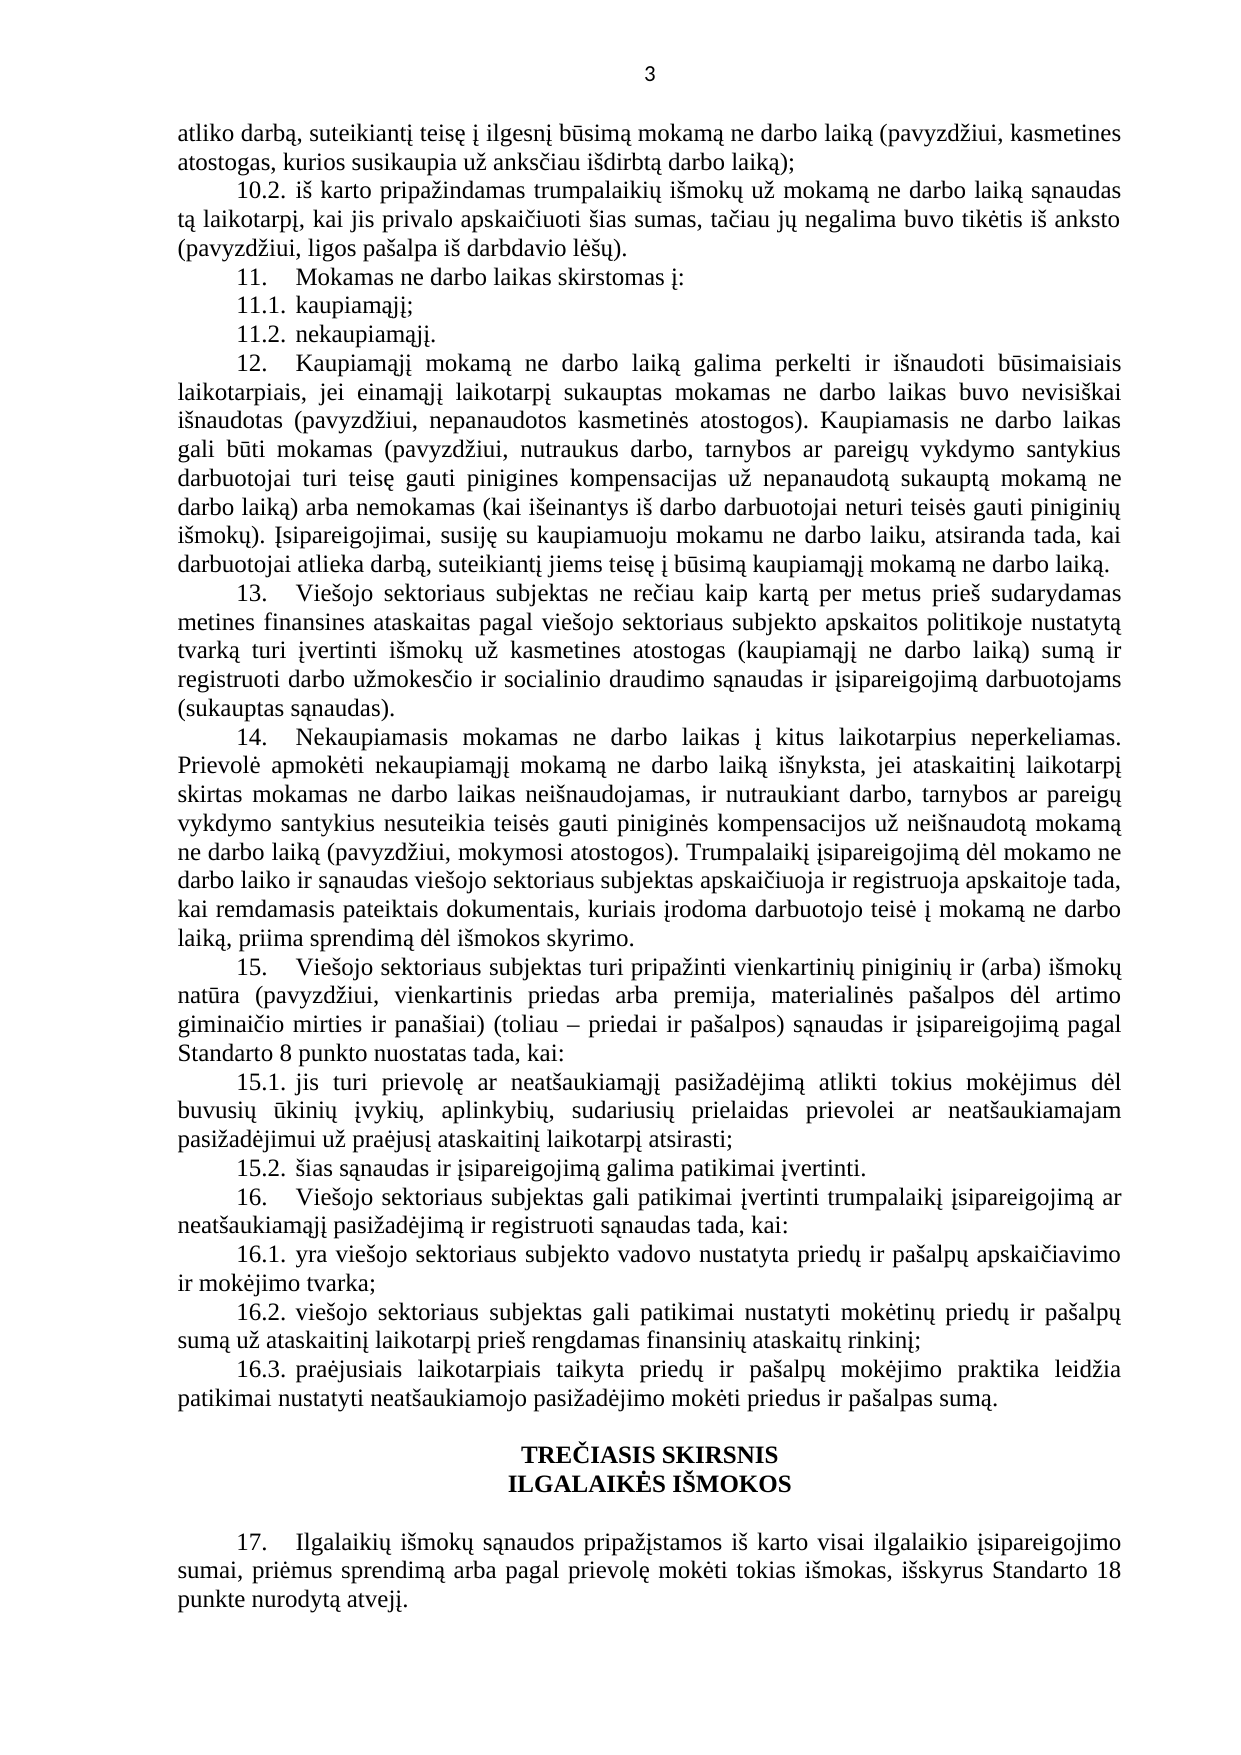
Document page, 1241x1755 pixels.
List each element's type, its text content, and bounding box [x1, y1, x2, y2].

text 10.2. iš karto pripažindamas trumpalaikių išmokų už mokamą ne darbo laiką sąnaudas tą laikotarpį, kai jis privalo apskaičiuoti šias sumas, tačiau jų negalima buvo tikėtis iš anksto (pavyzdžiui, ligos pašalpa iš darbdavio lėšų). [177, 176, 1122, 262]
text 11. Mokamas ne darbo laikas skirstomas į: [177, 262, 1122, 291]
text 14. Nekaupiamasis mokamas ne darbo laikas į kitus laikotarpius neperkeliamas. Prievolė apmokėti nekaupiamąjį mokamą ne darbo laiką išnyksta, jei ataskaitinį laikotarpį skirtas mokamas ne darbo laikas neišnaudojamas, ir nutraukiant darbo, tarnybos ar pareigų vykdymo santykius nesuteikia teisės gauti piniginės kompensacijos už neišnaudotą mokamą ne darbo laiką (pavyzdžiui, mokymosi atostogos). Trumpalaikį įsipareigojimą dėl mokamo ne darbo laiko ir sąnaudas viešojo sektoriaus subjektas apskaičiuoja ir registruoja apskaitoje tada, kai remdamasis pateiktais dokumentais, kuriais įrodoma darbuotojo teisė į mokamą ne darbo laiką, priima sprendimą dėl išmokos skyrimo. [177, 722, 1122, 952]
text 16.2. viešojo sektoriaus subjektas gali patikimai nustatyti mokėtinų priedų ir pašalpų sumą už ataskaitinį laikotarpį prieš rengdamas finansinių ataskaitų rinkinį; [177, 1297, 1122, 1354]
text ILGALAIKĖS IŠMOKOS [177, 1469, 1122, 1498]
text 15. Viešojo sektoriaus subjektas turi pripažinti vienkartinių piniginių ir (arba) išmokų natūra (pavyzdžiui, vienkartinis priedas arba premija, materialinės pašalpos dėl artimo giminaičio mirties ir panašiai) (toliau – priedai ir pašalpos) sąnaudas ir įsipareigojimą pagal Standarto 8 punkto nuostatas tada, kai: [177, 952, 1122, 1067]
text TREČIASIS SKIRSNIS [177, 1441, 1122, 1469]
text 13. Viešojo sektoriaus subjektas ne rečiau kaip kartą per metus prieš sudarydamas metines finansines ataskaitas pagal viešojo sektoriaus subjekto apskaitos politikoje nustatytą tvarką turi įvertinti išmokų už kasmetines atostogas (kaupiamąjį ne darbo laiką) sumą ir registruoti darbo užmokesčio ir socialinio draudimo sąnaudas ir įsipareigojimą darbuotojams (sukauptas sąnaudas). [177, 578, 1122, 722]
text atliko darbą, suteikiantį teisę į ilgesnį būsimą mokamą ne darbo laiką (pavyzdžiui, kasmetines atostogas, kurios susikaupia už anksčiau išdirbtą darbo laiką); [177, 118, 1122, 176]
text 16.3. praėjusiais laikotarpiais taikyta priedų ir pašalpų mokėjimo praktika leidžia patikimai nustatyti neatšaukiamojo pasižadėjimo mokėti priedus ir pašalpas sumą. [177, 1354, 1122, 1412]
text 11.2. nekaupiamąjį. [177, 319, 1122, 348]
text 11.1. kaupiamąjį; [177, 291, 1122, 319]
text 17. Ilgalaikių išmokų sąnaudos pripažįstamos iš karto visai ilgalaikio įsipareigojimo sumai, priėmus sprendimą arba pagal prievolę mokėti tokias išmokas, išskyrus Standarto 18 punkte nurodytą atvejį. [177, 1527, 1122, 1613]
text 16. Viešojo sektoriaus subjektas gali patikimai įvertinti trumpalaikį įsipareigojimą ar neatšaukiamąjį pasižadėjimą ir registruoti sąnaudas tada, kai: [177, 1182, 1122, 1239]
text 16.1. yra viešojo sektoriaus subjekto vadovo nustatyta priedų ir pašalpų apskaičiavimo ir mokėjimo tvarka; [177, 1239, 1122, 1297]
text 12. Kaupiamąjį mokamą ne darbo laiką galima perkelti ir išnaudoti būsimaisiais laikotarpiais, jei einamąjį laikotarpį sukauptas mokamas ne darbo laikas buvo nevisiškai išnaudotas (pavyzdžiui, nepanaudotos kasmetinės atostogos). Kaupiamasis ne darbo laikas gali būti mokamas (pavyzdžiui, nutraukus darbo, tarnybos ar pareigų vykdymo santykius darbuotojai turi teisę gauti pinigines kompensacijas už nepanaudotą sukauptą mokamą ne darbo laiką) arba nemokamas (kai išeinantys iš darbo darbuotojai neturi teisės gauti piniginių išmokų). Įsipareigojimai, susiję su kaupiamuoju mokamu ne darbo laiku, atsiranda tada, kai darbuotojai atlieka darbą, suteikiantį jiems teisę į būsimą kaupiamąjį mokamą ne darbo laiką. [177, 348, 1122, 578]
text 15.1. jis turi prievolę ar neatšaukiamąjį pasižadėjimą atlikti tokius mokėjimus dėl buvusių ūkinių įvykių, aplinkybių, sudariusių prielaidas prievolei ar neatšaukiamajam pasižadėjimui už praėjusį ataskaitinį laikotarpį atsirasti; [177, 1067, 1122, 1153]
text 15.2. šias sąnaudas ir įsipareigojimą galima patikimai įvertinti. [177, 1153, 1122, 1182]
